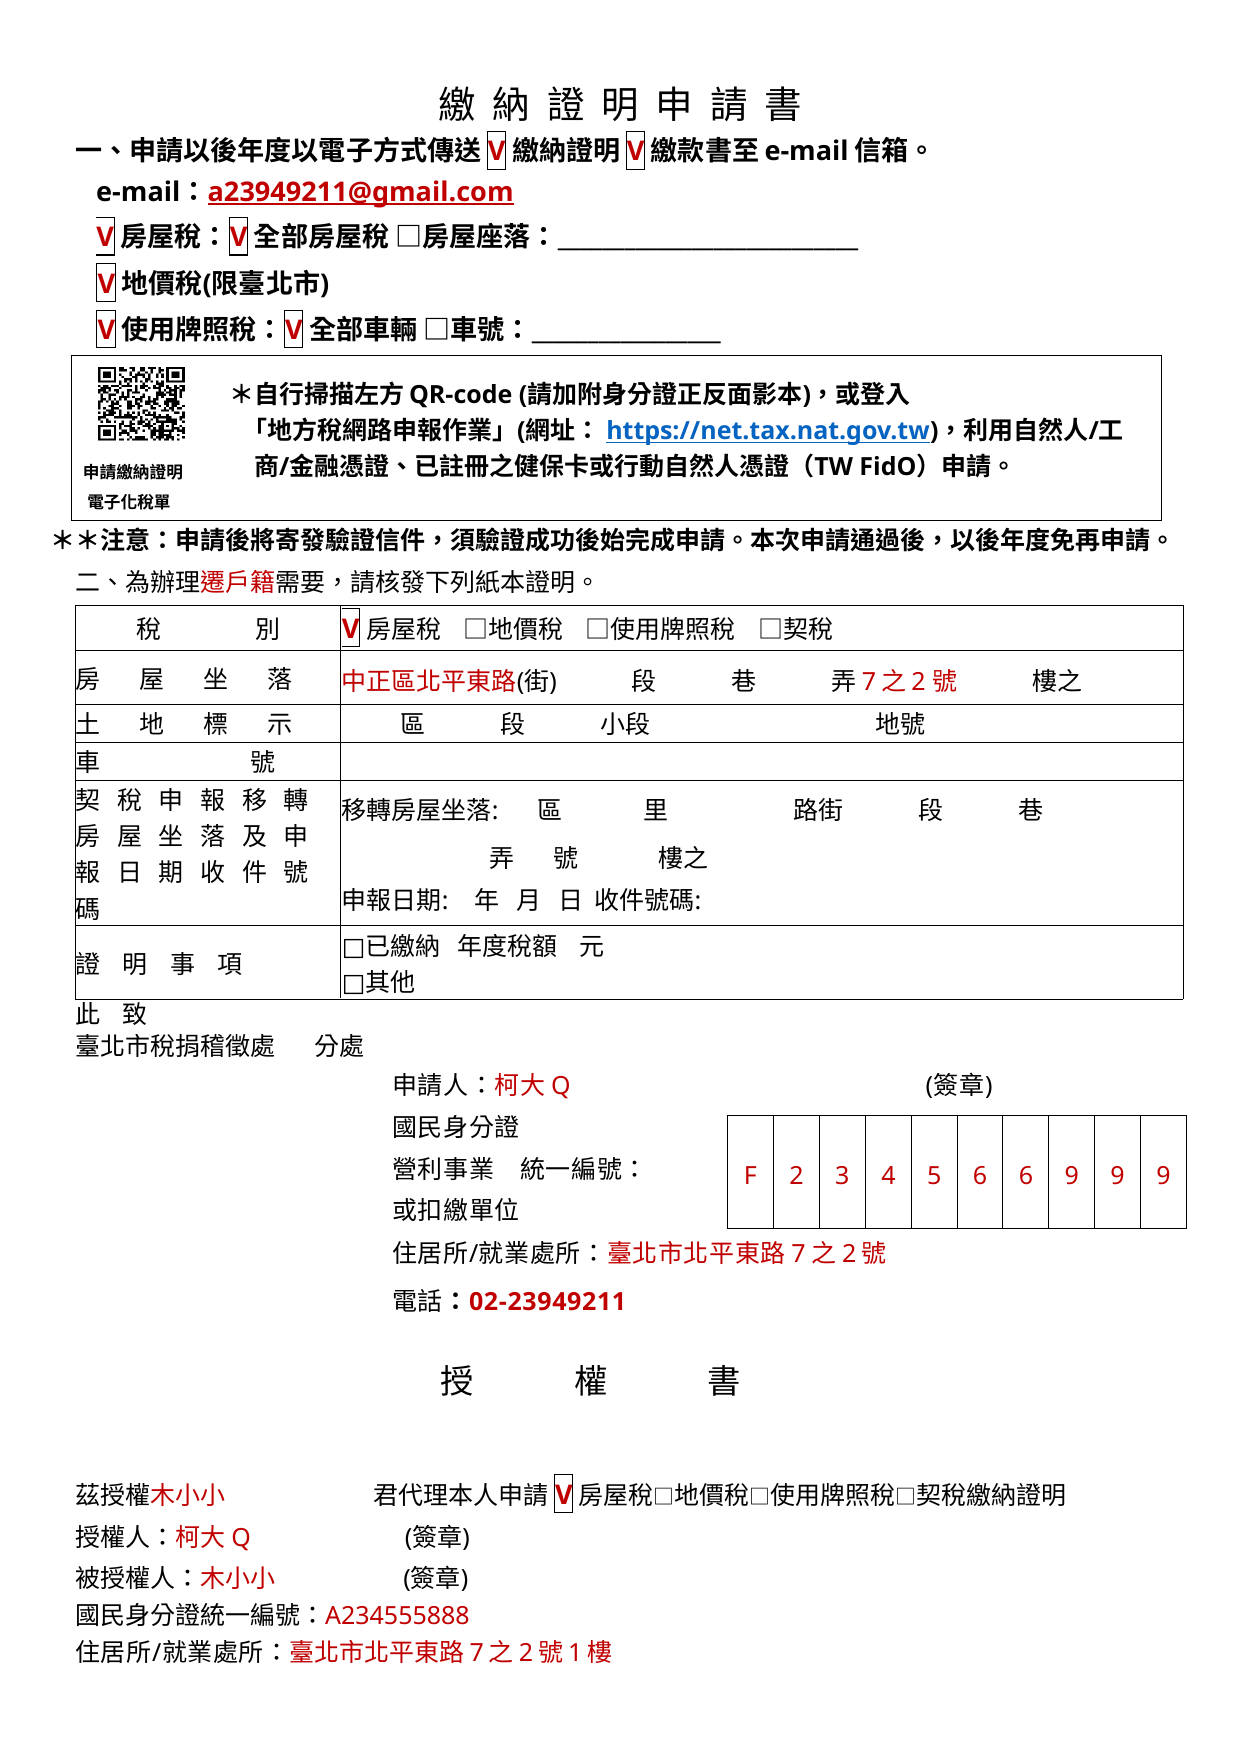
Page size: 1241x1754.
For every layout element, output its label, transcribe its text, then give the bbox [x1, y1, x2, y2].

table_cell 電話：02-23949211 [391, 1270, 773, 1315]
text V使用牌照稅：V全部車輛 □車號：_________________ [75, 308, 1165, 348]
table_cell [341, 743, 1183, 780]
picture [91, 361, 191, 446]
table_cell 3 [820, 1116, 865, 1228]
table_cell F [728, 1116, 773, 1228]
text 繳 納 證 明 申 請 書 [75, 75, 1165, 129]
table_header 申請繳納證明 電子化稅單 [72, 356, 1161, 519]
text 授 權 書 [441, 1363, 741, 1401]
text ＊＊注意：申請後將寄發驗證信件，須驗證成功後始完成申請。本次申請通過後，以後年度免再申請。 [50, 521, 1178, 557]
text 此 致 [75, 1000, 1165, 1030]
text V房屋稅：V全部房屋稅 □房屋座落：___________________________ [75, 215, 1165, 256]
text e-mail：a23949211@gmail.com [75, 170, 1165, 209]
table_cell 9 [1095, 1116, 1140, 1228]
table_cell □已繳納 年度稅額 元 □其他 [341, 926, 1183, 998]
text 二、為辦理遷戶籍需要，請核發下列紙本證明。 [75, 563, 1165, 599]
table_cell 6 [958, 1116, 1002, 1228]
table_cell 2 [774, 1116, 819, 1228]
table_cell 9 [1049, 1116, 1094, 1228]
text 授權人：柯大Q (簽章) [75, 1528, 1165, 1551]
table_cell 契稅申報移轉房屋坐落及申報日期收件號碼 [76, 781, 340, 925]
table_cell 車 號 [76, 743, 340, 780]
table_header 申請人：柯大Q 國民身分證 營利事業 統一編號： 或扣繳單位 [391, 1061, 727, 1228]
text 住居所/就業處所：臺北市北平東路7之2號1樓 [75, 1641, 1165, 1666]
table_cell [773, 1270, 1190, 1315]
table_header V房屋稅 □地價稅 □使用牌照稅 □契稅 [341, 606, 1183, 650]
table_cell 6 [1003, 1116, 1048, 1228]
table_cell 移轉房屋坐落: 區 里 路街 段 巷 弄 號 樓之 申報日期: 年 月 日 收件號碼: [341, 781, 1183, 925]
text 國民身分證統一編號：A234555888 [75, 1604, 1165, 1629]
text 臺北市稅捐稽徵處 分處 [75, 1030, 1165, 1061]
table_cell 4 [866, 1116, 911, 1228]
table_header 稅 別 [76, 606, 340, 650]
text 被授權人：木小小 (簽章) [75, 1569, 1165, 1592]
text 房屋稅□地價稅□使用牌照稅□契稅繳納證明 [573, 1486, 1165, 1509]
text V地價稅(限臺北市) [75, 262, 1165, 302]
table_cell 9 [1141, 1116, 1186, 1228]
table_cell 土 地 標 示 [76, 705, 340, 741]
table_cell 中正區北平東路(街) 段 巷 弄7之2 號 樓之 [341, 651, 1183, 704]
text V [555, 1486, 572, 1509]
table_cell 區 段 小段 地號 [341, 705, 1183, 741]
table_cell 房 屋 坐 落 [76, 651, 340, 704]
text 一、申請以後年度以電子方式傳送V繳納證明V繳款書至e-mail信箱。 [75, 129, 1165, 170]
text 茲授權木小小 君代理本人申請 [75, 1486, 554, 1509]
table_cell 證 明 事 項 [76, 926, 340, 998]
table_cell 5 [912, 1116, 957, 1228]
table_cell 住居所/就業處所：臺北市北平東路7之2號 [391, 1228, 1190, 1270]
table_header (簽章) [727, 1061, 1190, 1115]
